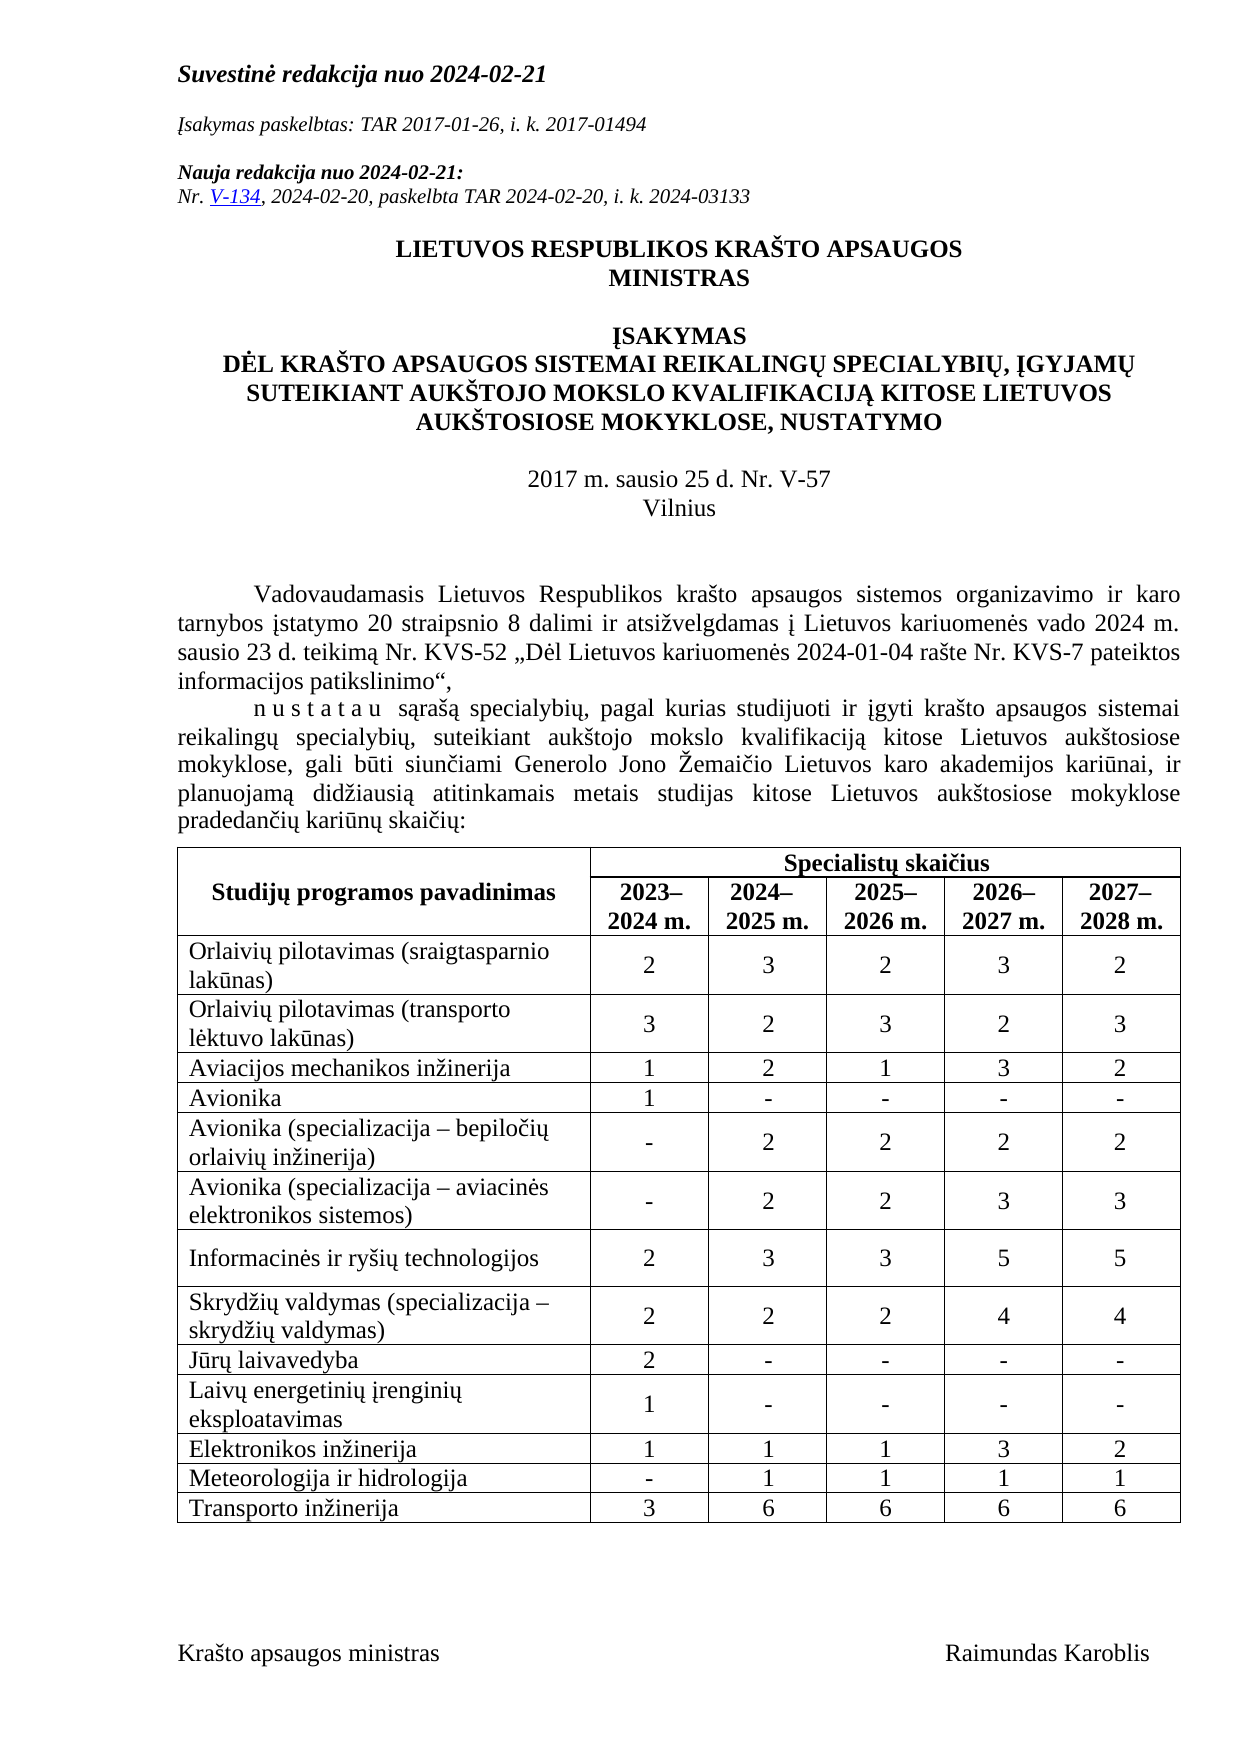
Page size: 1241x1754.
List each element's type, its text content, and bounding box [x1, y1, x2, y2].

table_cell 2024–2025 m. [709, 878, 826, 935]
table_cell 2 [591, 1345, 708, 1374]
table_cell 1 [591, 1053, 708, 1082]
text Suvestinė redakcija nuo 2024-02-21 [177, 59, 1181, 88]
table_cell 6 [945, 1493, 1062, 1522]
table_cell 1 [591, 1083, 708, 1112]
table_cell Orlaivių pilotavimas (transporto lėktuvo lakūnas) [178, 995, 590, 1052]
table_cell 3 [945, 1434, 1062, 1462]
table_cell 1 [827, 1434, 944, 1462]
table_cell 2 [1063, 936, 1180, 993]
text Vadovaudamasis Lietuvos Respublikos krašto apsaugos sistemos organizavimo ir karo tarnybos įstatymo 20 straipsnio 8 dalimi ir atsižvelgdamas į Lietuvos kariuomenės vado 2024 m. sausio 23 d. teikimą Nr. KVS-52 „Dėl Lietuvos kariuomenės 2024-01-04 rašte Nr. KVS-7 pateiktos informacijos patikslinimo“, [177, 579, 1181, 694]
table_cell 2 [945, 1113, 1062, 1171]
text Įsakymas paskelbtas: TAR 2017-01-26, i. k. 2017-01494 [177, 112, 1181, 136]
table_cell 2 [709, 1113, 826, 1171]
table_cell Avionika (specializacija – bepiločių orlaivių inžinerija) [178, 1113, 590, 1171]
table_cell - [1063, 1345, 1180, 1374]
table_cell 2 [1063, 1434, 1180, 1462]
table_cell 3 [709, 936, 826, 993]
table_cell 5 [945, 1230, 1062, 1286]
table_cell 1 [591, 1375, 708, 1433]
text Vilnius [177, 493, 1181, 522]
table_cell 3 [827, 995, 944, 1052]
table_cell 1 [827, 1464, 944, 1492]
table_cell 2 [591, 1230, 708, 1286]
table_cell 2025–2026 m. [827, 878, 944, 935]
table_cell 5 [1063, 1230, 1180, 1286]
table_cell - [1063, 1375, 1180, 1433]
table_cell 6 [827, 1493, 944, 1522]
table_cell 2 [709, 1287, 826, 1344]
table_cell - [1063, 1083, 1180, 1112]
text ministras [177, 263, 1181, 292]
table_cell - [709, 1375, 826, 1433]
table_cell 2 [945, 995, 1062, 1052]
table_cell 4 [945, 1287, 1062, 1344]
text ĮSAKYMAS [177, 321, 1181, 349]
table_cell 2 [827, 936, 944, 993]
table_cell 1 [945, 1464, 1062, 1492]
table_cell 1 [1063, 1464, 1180, 1492]
table_cell 2 [591, 936, 708, 993]
text Nauja redakcija nuo 2024-02-21: [177, 160, 1181, 184]
table_cell - [945, 1375, 1062, 1433]
text DĖL Krašto apsaugos sistemai reikalingų specialybių, įgyjamų suteikiant aukštojo mokslo kvalifikaciją kitose Lietuvos aukštosiose mokyklose, NUSTATYMO [177, 349, 1181, 436]
table_cell Orlaivių pilotavimas (sraigtasparnio lakūnas) [178, 936, 590, 993]
table_cell 6 [1063, 1493, 1180, 1522]
table_cell 3 [1063, 1172, 1180, 1229]
table_cell 6 [709, 1493, 826, 1522]
table_cell 3 [591, 995, 708, 1052]
table_cell 2026– 2027 m. [945, 878, 1062, 935]
table_cell - [709, 1083, 826, 1112]
table_cell - [945, 1083, 1062, 1112]
table_cell 1 [709, 1434, 826, 1462]
table_cell Avionika [178, 1083, 590, 1112]
table_cell 2 [709, 1053, 826, 1082]
table_cell - [591, 1464, 708, 1492]
table_cell 2 [827, 1113, 944, 1171]
table_cell 1 [709, 1464, 826, 1492]
table_cell Skrydžių valdymas (specializacija – skrydžių valdymas) [178, 1287, 590, 1344]
table_cell 3 [945, 1053, 1062, 1082]
table_cell Jūrų laivavedyba [178, 1345, 590, 1374]
table_cell - [945, 1345, 1062, 1374]
table_cell 4 [1063, 1287, 1180, 1344]
text Nr. V-134, 2024-02-20, paskelbta TAR 2024-02-20, i. k. 2024-03133 [177, 184, 1181, 208]
table_cell 2 [709, 1172, 826, 1229]
text Krašto apsaugos ministras Raimundas Karoblis [177, 1638, 1181, 1667]
table_cell Laivų energetinių įrenginių eksploatavimas [178, 1375, 590, 1433]
table_cell Transporto inžinerija [178, 1493, 590, 1522]
table_cell 1 [591, 1434, 708, 1462]
table_cell - [827, 1345, 944, 1374]
table_cell - [709, 1345, 826, 1374]
table_header Studijų programos pavadinimas [178, 848, 590, 935]
table_cell Informacinės ir ryšių technologijos [178, 1230, 590, 1286]
table_cell 2 [827, 1287, 944, 1344]
table_cell 3 [709, 1230, 826, 1286]
text nustatau sąrašą specialybių, pagal kurias studijuoti ir įgyti krašto apsaugos sistemai reikalingų specialybių, suteikiant aukštojo mokslo kvalifikaciją kitose Lietuvos aukštosiose mokyklose, gali būti siunčiami Generolo Jono Žemaičio Lietuvos karo akademijos kariūnai, ir planuojamą didžiausią atitinkamais metais studijas kitose Lietuvos aukštosiose mokyklose pradedančių kariūnų skaičių: [177, 694, 1181, 834]
table_cell 1 [827, 1053, 944, 1082]
table_cell - [827, 1375, 944, 1433]
text lietuvos respublikos krašto apsaugos [177, 234, 1181, 263]
table_cell 3 [945, 936, 1062, 993]
table_cell 3 [591, 1493, 708, 1522]
table_cell 2 [1063, 1053, 1180, 1082]
table_cell - [591, 1113, 708, 1171]
table_cell Aviacijos mechanikos inžinerija [178, 1053, 590, 1082]
table_cell 3 [827, 1230, 944, 1286]
table_cell - [591, 1172, 708, 1229]
table_cell 2 [1063, 1113, 1180, 1171]
text 2017 m. sausio 25 d. Nr. V-57 [177, 464, 1181, 493]
table_cell 2 [591, 1287, 708, 1344]
table_cell Elektronikos inžinerija [178, 1434, 590, 1462]
table_cell - [827, 1083, 944, 1112]
table_cell Avionika (specializacija – aviacinės elektronikos sistemos) [178, 1172, 590, 1229]
table_cell 2023–2024 m. [591, 878, 708, 935]
table_cell 3 [1063, 995, 1180, 1052]
table_header Specialistų skaičius [591, 848, 1180, 876]
table_cell 2 [709, 995, 826, 1052]
table_cell 2027– 2028 m. [1063, 878, 1180, 935]
table_cell 2 [827, 1172, 944, 1229]
table_cell 3 [945, 1172, 1062, 1229]
table_cell Meteorologija ir hidrologija [178, 1464, 590, 1492]
